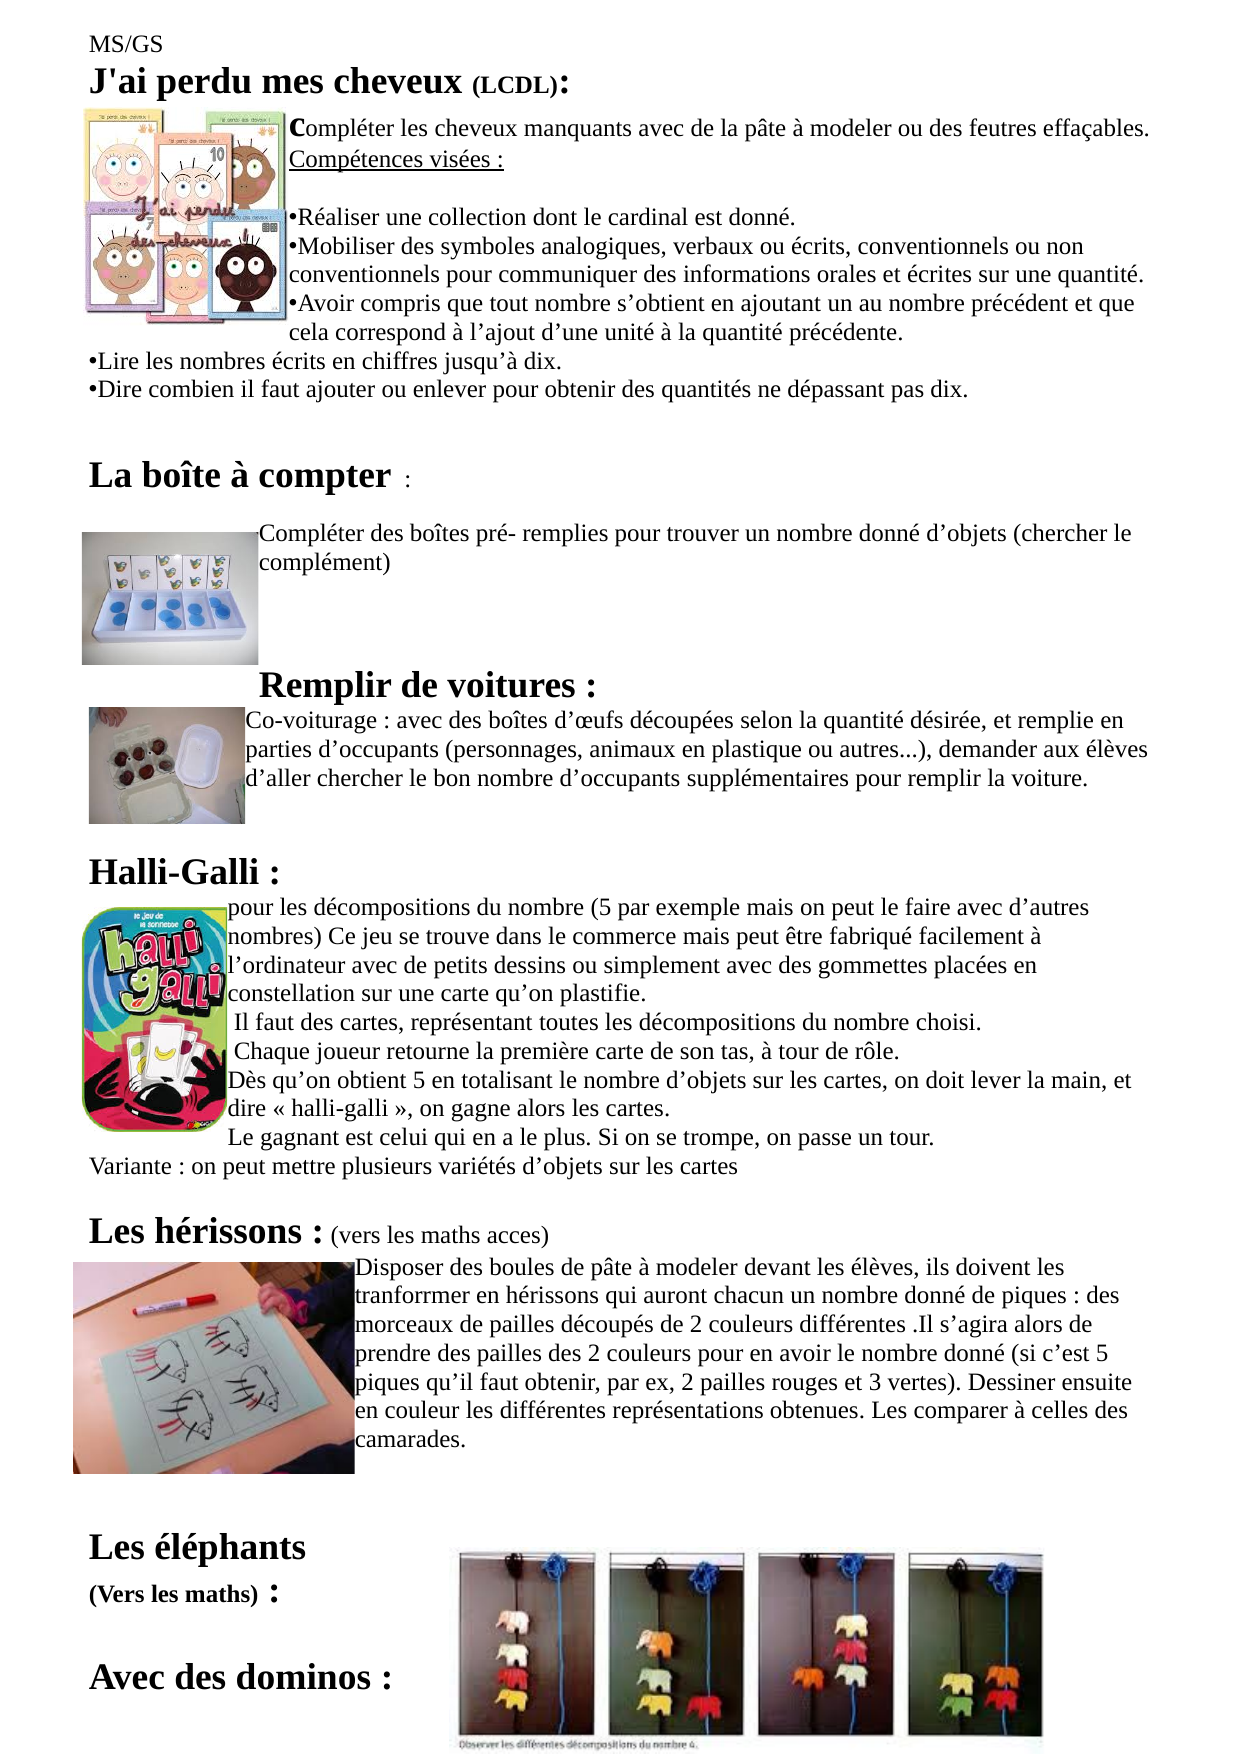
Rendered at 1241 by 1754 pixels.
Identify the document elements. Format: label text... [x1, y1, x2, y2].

picture [449, 1547, 1045, 1754]
list Mobiliser des symboles analogiques, verbaux ou écrits, conventionnels ou non conventionnels pour communiquer des informations orales et écrites sur une quantité. [289, 231, 1152, 288]
text J'ai perdu mes cheveux (LCDL): [88, 58, 1152, 101]
text (Vers les maths) : [88, 1568, 449, 1611]
text La boîte à compter : [88, 452, 1152, 495]
text Co-voiturage : avec des boîtes d’œufs découpées selon la quantité désirée, et remplie en parties d’occupants (personnages, animaux en plastique ou autres...), demander aux élèves d’aller chercher le bon nombre d’occupants supplémentaires pour remplir la voiture. [88, 705, 1152, 792]
text Variante : on peut mettre plusieurs variétés d’objets sur les cartes [88, 1151, 1152, 1180]
text Disposer des boules de pâte à modeler devant les élèves, ils doivent les tranforrmer en hérissons qui auront chacun un nombre donné de piques : des morceaux de pailles découpés de 2 couleurs différentes .Il s’agira alors de prendre des pailles des 2 couleurs pour en avoir le nombre donné (si c’est 5 piques qu’il faut obtenir, par ex, 2 pailles rouges et 3 vertes). Dessiner ensuite en couleur les différentes représentations obtenues. Les comparer à celles des camarades. [88, 1252, 1152, 1453]
text Il faut des cartes, représentant toutes les décompositions du nombre choisi. [228, 1007, 1152, 1036]
text compléter les cheveux manquants avec de la pâte à modeler ou des feutres effaçables. [88, 101, 1152, 144]
text Compléter des boîtes pré- remplies pour trouver un nombre donné d’objets (chercher le complément) [88, 518, 1152, 576]
text pour les décompositions du nombre (5 par exemple mais on peut le faire avec d’autres nombres) Ce jeu se trouve dans le commerce mais peut être fabriqué facilement à l’ordinateur avec de petits dessins ou simplement avec des gommettes placées en constellation sur une carte qu’on plastifie. [88, 892, 1152, 1007]
text Dès qu’on obtient 5 en totalisant le nombre d’objets sur les cartes, on doit lever la main, et dire « halli-galli », on gagne alors les cartes. [228, 1065, 1152, 1122]
text Le gagnant est celui qui en a le plus. Si on se trompe, on passe un tour. [88, 1122, 1152, 1151]
text Compétences visées : [289, 144, 1152, 173]
text Les hérissons : (vers les maths acces) [88, 1208, 1152, 1252]
picture [81, 532, 259, 665]
text Halli-Galli : [88, 849, 1152, 892]
text [1045, 1654, 1152, 1697]
picture [88, 707, 246, 824]
list Dire combien il faut ajouter ou enlever pour obtenir des quantités ne dépassant pas dix. [88, 374, 1152, 403]
text Chaque joueur retourne la première carte de son tas, à tour de rôle. [228, 1036, 1152, 1065]
picture [81, 907, 228, 1132]
text [1045, 1568, 1152, 1611]
text Remplir de voitures : [88, 662, 1152, 705]
list Réaliser une collection dont le cardinal est donné. [289, 202, 1152, 231]
text Les éléphants [88, 1525, 1152, 1568]
picture [73, 1262, 355, 1474]
text MS/GS [88, 29, 1152, 58]
list Avoir compris que tout nombre s’obtient en ajoutant un au nombre précédent et que cela correspond à l’ajout d’une unité à la quantité précédente. [88, 288, 1152, 346]
list Lire les nombres écrits en chiffres jusqu’à dix. [88, 346, 1152, 374]
picture [83, 107, 289, 338]
text Avec des dominos : [88, 1654, 449, 1697]
